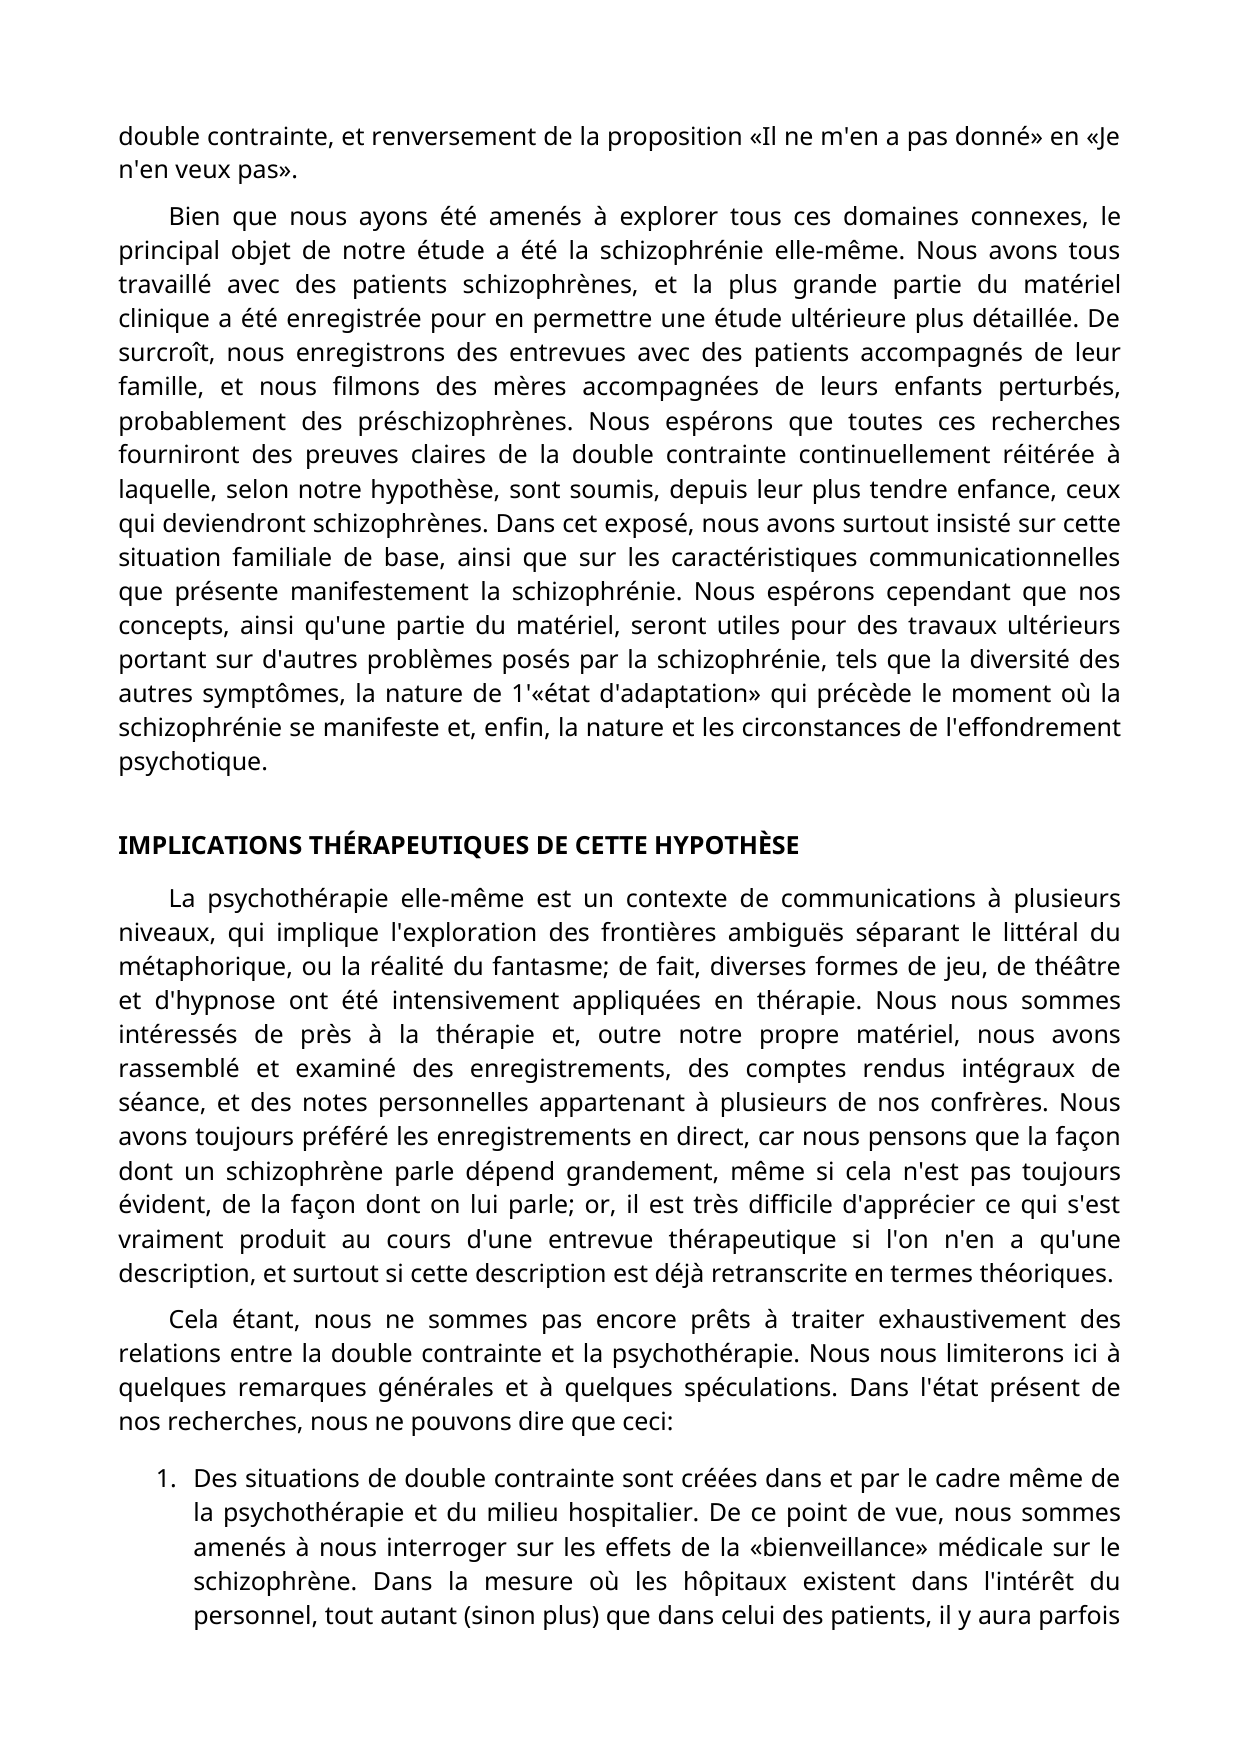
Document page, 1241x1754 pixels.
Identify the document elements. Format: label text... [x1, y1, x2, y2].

text Cela étant, nous ne sommes pas encore prêts à traiter exhaustivement des relations entre la double contrainte et la psychothérapie. Nous nous limiterons ici à quelques remarques générales et à quelques spéculations. Dans l'état présent de nos recherches, nous ne pouvons dire que ceci: [118, 1302, 1122, 1438]
list Des situations de double contrainte sont créées dans et par le cadre même de la psychothérapie et du milieu hospitalier. De ce point de vue, nous sommes amenés à nous interroger sur les effets de la «bienveillance» médicale sur le schizophrène. Dans la mesure où les hôpitaux existent dans l'intérêt du personnel, tout autant (sinon plus) que dans celui des patients, il y aura parfois [156, 1461, 1122, 1631]
text Bien que nous ayons été amenés à explorer tous ces domaines connexes, le principal objet de notre étude a été la schizophrénie elle-même. Nous avons tous travaillé avec des patients schizophrènes, et la plus grande partie du matériel clinique a été enregistrée pour en permettre une étude ultérieure plus détaillée. De surcroît, nous enregistrons des entrevues avec des patients accompagnés de leur famille, et nous filmons des mères accompagnées de leurs enfants perturbés, probablement des préschizophrènes. Nous espérons que toutes ces recherches fourniront des preuves claires de la double contrainte continuellement réitérée à laquelle, selon notre hypothèse, sont soumis, depuis leur plus tendre enfance, ceux qui deviendront schizophrènes. Dans cet exposé, nous avons surtout insisté sur cette situation familiale de base, ainsi que sur les caractéristiques communicationnelles que présente manifestement la schizophrénie. Nous espérons cependant que nos concepts, ainsi qu'une partie du matériel, seront utiles pour des travaux ultérieurs portant sur d'autres problèmes posés par la schizophrénie, tels que la diversité des autres symptômes, la nature de 1'«état d'adaptation» qui précède le moment où la schizophrénie se manifeste et, enfin, la nature et les circonstances de l'effondrement psychotique. [118, 199, 1122, 778]
subtitle IMPLICATIONS THÉRAPEUTIQUES DE CETTE HYPOTHÈSE [118, 828, 1122, 862]
text double contrainte, et renversement de la proposition «Il ne m'en a pas donné» en «Je n'en veux pas». [118, 118, 1122, 186]
text La psychothérapie elle-même est un contexte de communications à plusieurs niveaux, qui implique l'exploration des frontières ambiguës séparant le littéral du métaphorique, ou la réalité du fantasme; de fait, diverses formes de jeu, de théâtre et d'hypnose ont été intensivement appliquées en thérapie. Nous nous sommes intéressés de près à la thérapie et, outre notre propre matériel, nous avons rassemblé et examiné des enregistrements, des comptes rendus intégraux de séance, et des notes personnelles appartenant à plusieurs de nos confrères. Nous avons toujours préféré les enregistrements en direct, car nous pensons que la façon dont un schizophrène parle dépend grandement, même si cela n'est pas toujours évident, de la façon dont on lui parle; or, il est très difficile d'apprécier ce qui s'est vraiment produit au cours d'une entrevue thérapeutique si l'on n'en a qu'une description, et surtout si cette description est déjà retranscrite en termes théoriques. [118, 881, 1122, 1289]
